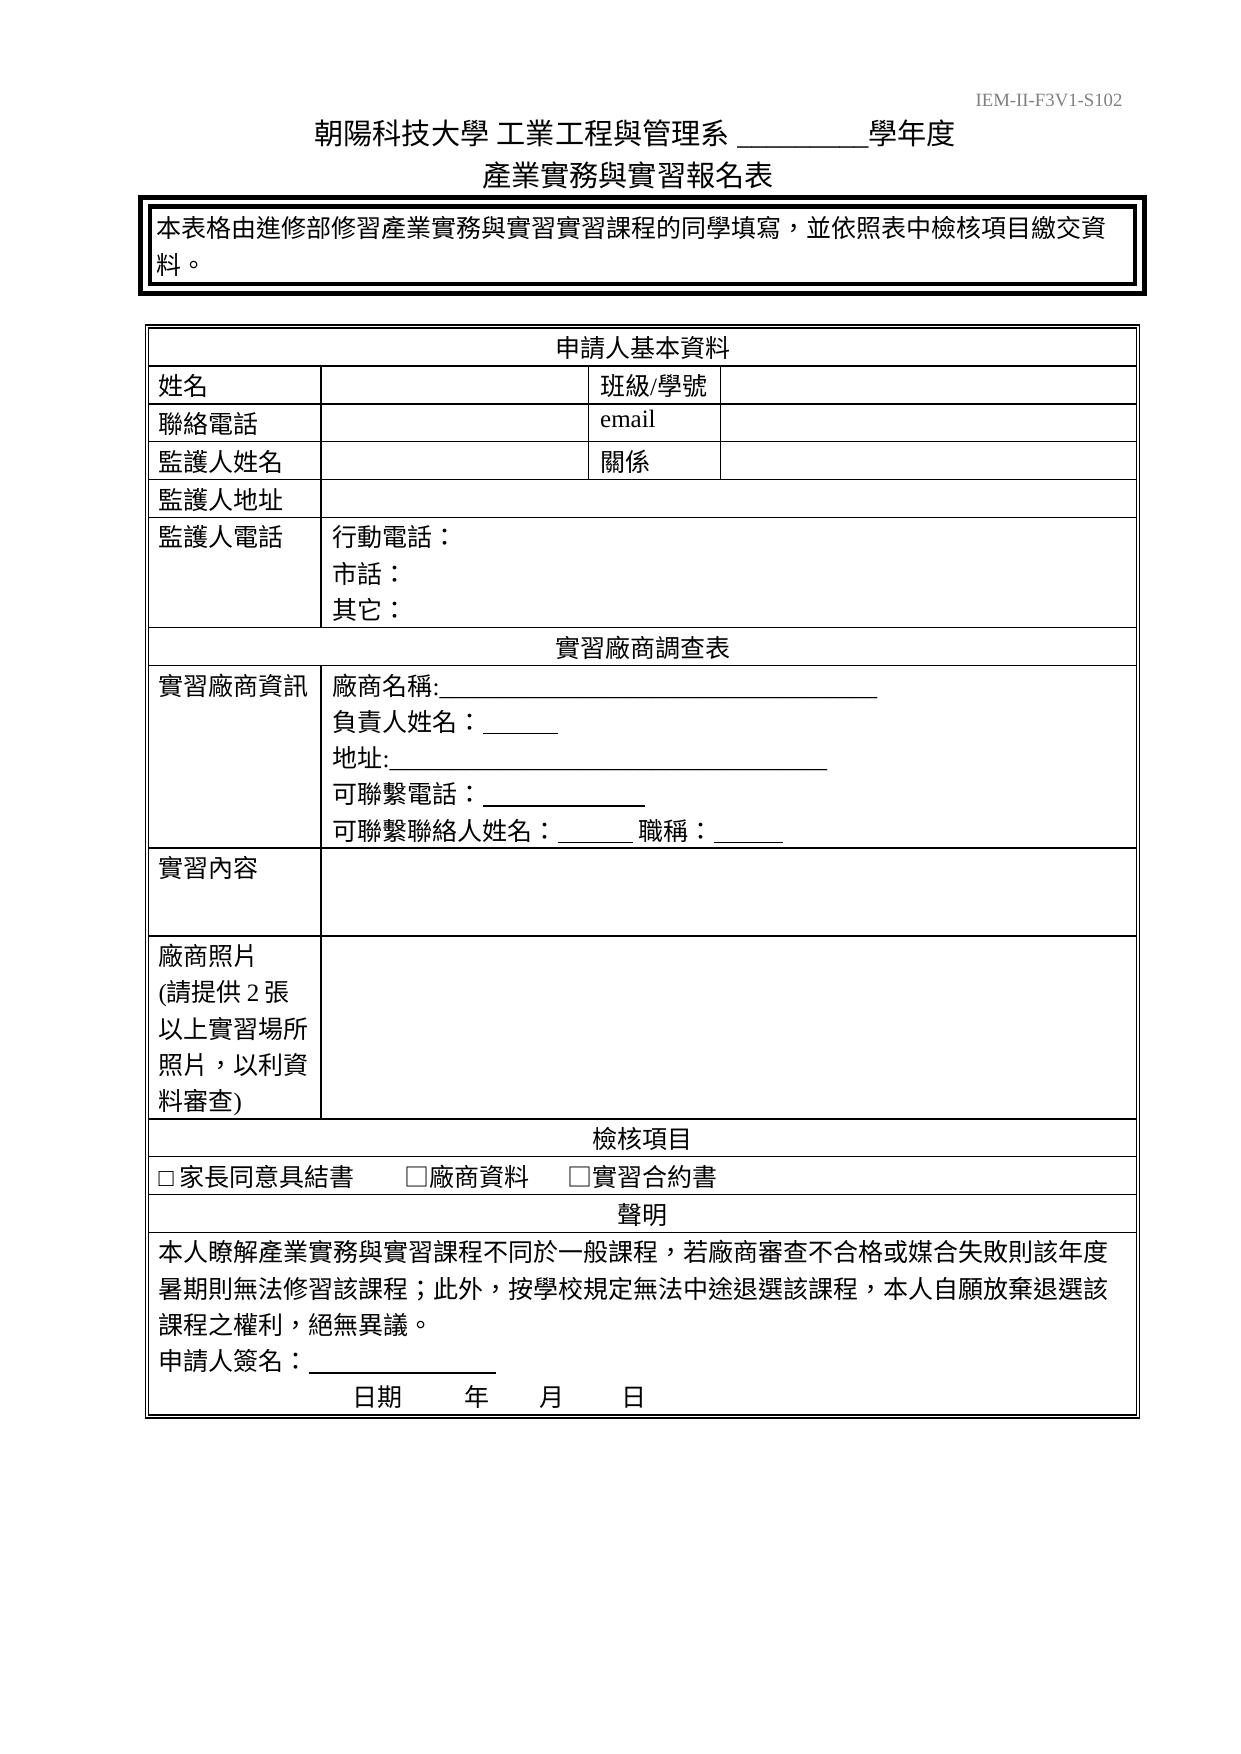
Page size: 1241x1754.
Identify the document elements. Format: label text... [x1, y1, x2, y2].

table_cell [322, 480, 1136, 516]
table_cell 廠商名稱:___________________________________ 負責人姓名： 地址:___________________________________ 可聯繫電話： 可聯繫聯絡人姓名： 職稱： [322, 666, 1136, 847]
table_cell 實習廠商資訊 [149, 666, 320, 847]
table_cell 姓名 [149, 367, 320, 403]
table_cell 班級/學號 [589, 367, 720, 403]
table_cell 監護人地址 [149, 480, 320, 516]
table_header 申請人基本資料 [149, 329, 1136, 365]
table_cell [721, 367, 1136, 403]
table_cell 實習內容 [149, 849, 320, 935]
table_cell 實習廠商調查表 [149, 628, 1136, 664]
table_cell [721, 405, 1136, 441]
table_cell 聯絡電話 [149, 405, 320, 441]
table_cell [322, 442, 588, 478]
table_header 本表格由進修部修習產業實務與實習實習課程的同學填寫，並依照表中檢核項目繳交資料。 [145, 200, 1139, 281]
table_cell 行動電話： 市話： 其它： [322, 518, 1136, 627]
table_cell 檢核項目 [149, 1120, 1136, 1156]
table_cell 廠商照片 (請提供2張以上實習場所照片，以利資料審查) [149, 937, 320, 1118]
table_cell 聲明 [149, 1195, 1136, 1231]
table_cell [322, 849, 1136, 935]
table_cell email [589, 405, 720, 441]
table_cell 監護人姓名 [149, 442, 320, 478]
table_cell [721, 442, 1136, 478]
text 朝陽科技大學 工業工程與管理系 _________學年度 [133, 110, 1122, 152]
table_cell [322, 367, 588, 403]
table_cell [322, 405, 588, 441]
table_cell 本人瞭解產業實務與實習課程不同於一般課程，若廠商審查不合格或媒合失敗則該年度暑期則無法修習該課程；此外，按學校規定無法中途退選該課程，本人自願放棄退選該課程之權利，絕無異議。 申請人簽名： 日期 年 月 日 [149, 1233, 1136, 1414]
table_cell 關係 [589, 442, 720, 478]
table_cell 監護人電話 [149, 518, 320, 627]
table_cell □ 家長同意具結書 □廠商資料 □實習合約書 [149, 1157, 1136, 1193]
table_cell [322, 937, 1136, 1118]
text 產業實務與實習報名表 [133, 152, 1122, 195]
